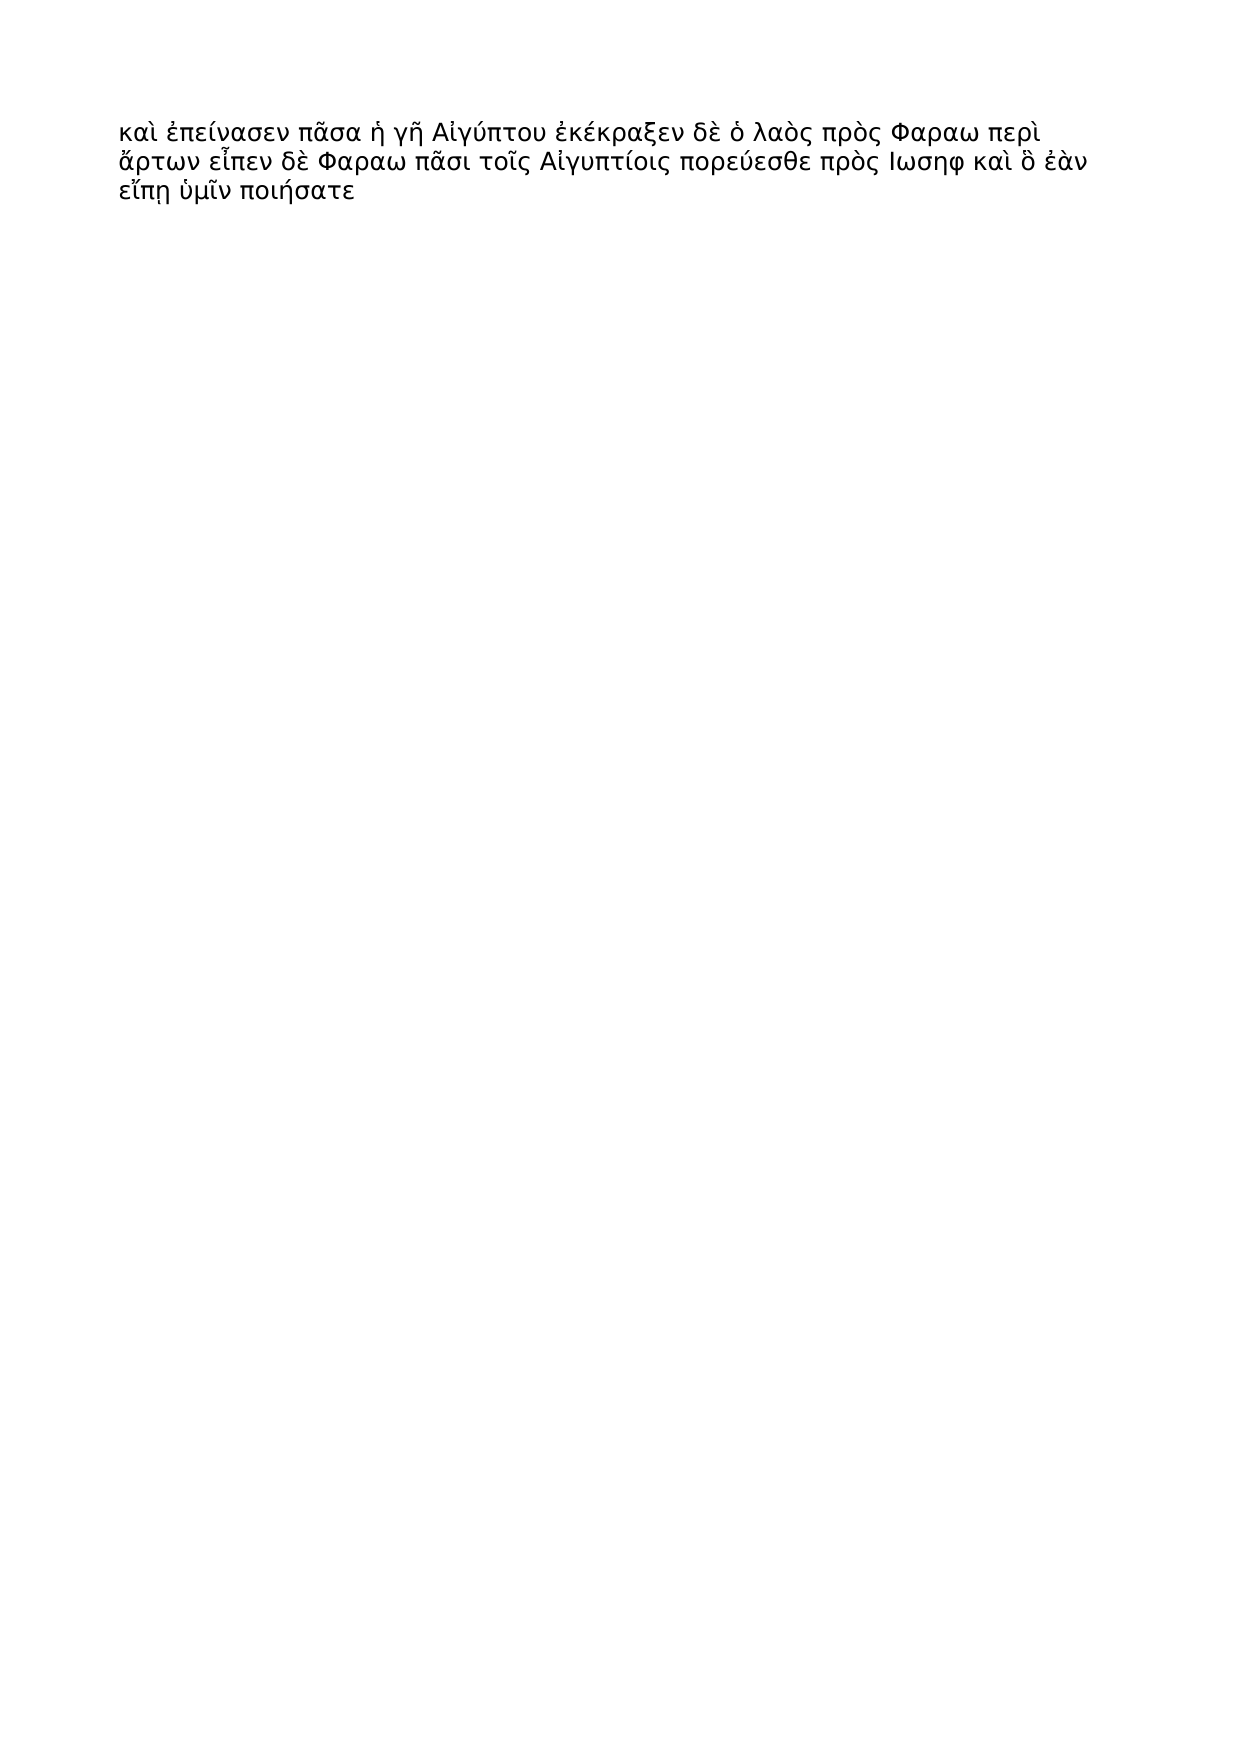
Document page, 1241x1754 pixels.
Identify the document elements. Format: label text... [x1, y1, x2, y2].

text καὶ ἐπείνασεν πᾶσα ἡ γῆ Αἰγύπτου ἐκέκραξεν δὲ ὁ λαὸς πρὸς Φαραω περὶ ἄρτων εἶπεν δὲ Φαραω πᾶσι τοῖς Αἰγυπτίοις πορεύεσθε πρὸς Ιωσηφ καὶ ὃ ἐὰν εἴπῃ ὑμῖν ποιήσατε [118, 118, 1122, 206]
